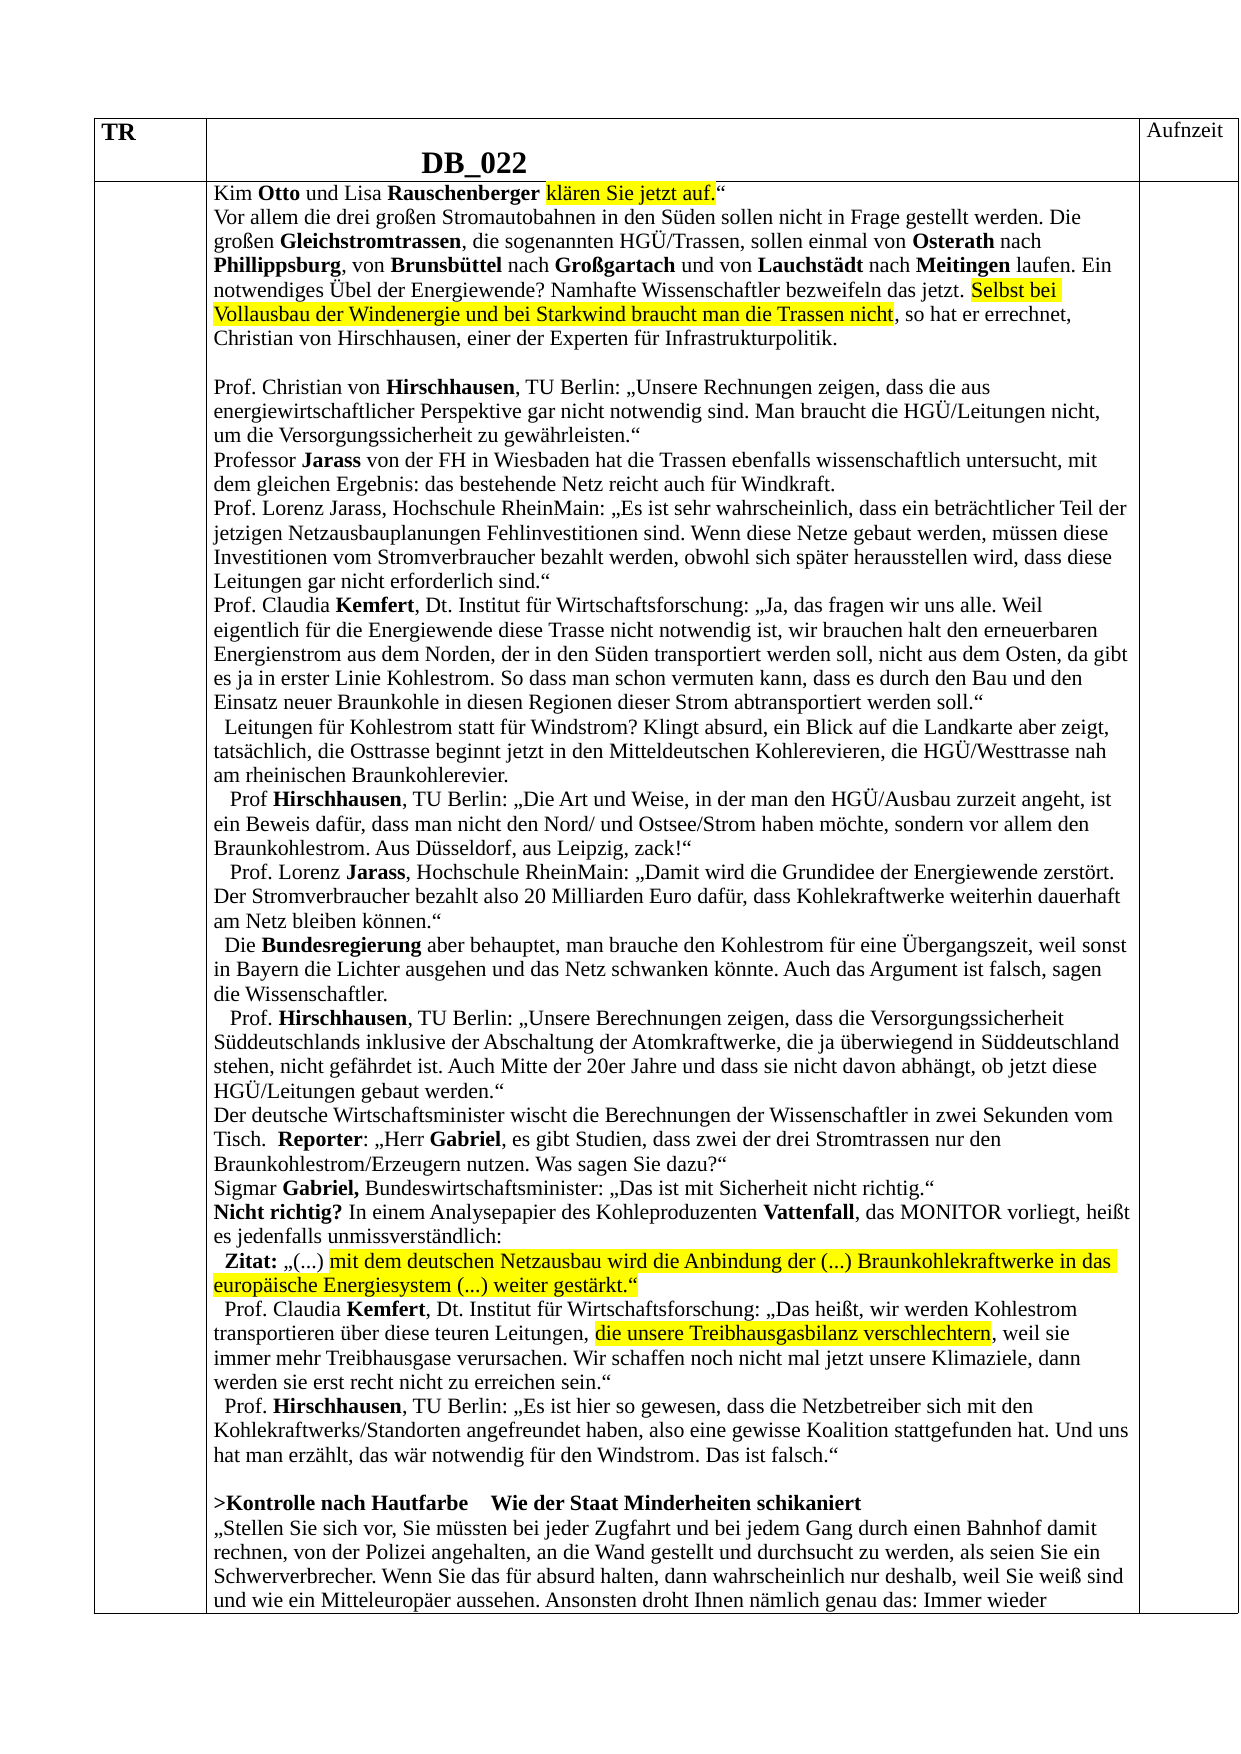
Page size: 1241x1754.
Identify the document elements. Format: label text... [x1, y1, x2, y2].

table_header DB_022 [207, 119, 1139, 181]
table_cell [95, 182, 206, 1613]
table_cell Kim Otto und Lisa Rauschenberger klären Sie jetzt auf.“ Vor allem die drei großen Stromautobahnen in den Süden sollen nicht in Frage gestellt werden. Die großen Gleichstromtrassen, die sogenannten HGÜ/Trassen, sollen einmal von Osterath nach Phillippsburg, von Brunsbüttel nach Großgartach und von Lauchstädt nach Meitingen laufen. Ein notwendiges Übel der Energiewende? Namhafte Wissenschaftler bezweifeln das jetzt. Selbst bei Vollausbau der Windenergie und bei Starkwind braucht man die Trassen nicht, so hat er errechnet, Christian von Hirschhausen, einer der Experten für Infrastrukturpolitik. Prof. Christian von Hirschhausen, TU Berlin: „Unsere Rechnungen zeigen, dass die aus energiewirtschaftlicher Perspektive gar nicht notwendig sind. Man braucht die HGÜ/Leitungen nicht, um die Versorgungssicherheit zu gewährleisten.“ Professor Jarass von der FH in Wiesbaden hat die Trassen ebenfalls wissenschaftlich untersucht, mit dem gleichen Ergebnis: das bestehende Netz reicht auch für Windkraft. Prof. Lorenz Jarass, Hochschule RheinMain: „Es ist sehr wahrscheinlich, dass ein beträchtlicher Teil der jetzigen Netzausbauplanungen Fehlinvestitionen sind. Wenn diese Netze gebaut werden, müssen diese Investitionen vom Stromverbraucher bezahlt werden, obwohl sich später herausstellen wird, dass diese Leitungen gar nicht erforderlich sind.“ Prof. Claudia Kemfert, Dt. Institut für Wirtschaftsforschung: „Ja, das fragen wir uns alle. Weil eigentlich für die Energiewende diese Trasse nicht notwendig ist, wir brauchen halt den erneuerbaren Energienstrom aus dem Norden, der in den Süden transportiert werden soll, nicht aus dem Osten, da gibt es ja in erster Linie Kohlestrom. So dass man schon vermuten kann, dass es durch den Bau und den Einsatz neuer Braunkohle in diesen Regionen dieser Strom abtransportiert werden soll.“ Leitungen für Kohlestrom statt für Windstrom? Klingt absurd, ein Blick auf die Landkarte aber zeigt, tatsächlich, die Osttrasse beginnt jetzt in den Mitteldeutschen Kohlerevieren, die HGÜ/Westtrasse nah am rheinischen Braunkohlerevier. Prof Hirschhausen, TU Berlin: „Die Art und Weise, in der man den HGÜ/Ausbau zurzeit angeht, ist ein Beweis dafür, dass man nicht den Nord/ und Ostsee/Strom haben möchte, sondern vor allem den Braunkohlestrom. Aus Düsseldorf, aus Leipzig, zack!“ Prof. Lorenz Jarass, Hochschule RheinMain: „Damit wird die Grundidee der Energiewende zerstört. Der Stromverbraucher bezahlt also 20 Milliarden Euro dafür, dass Kohlekraftwerke weiterhin dauerhaft am Netz bleiben können.“ Die Bundesregierung aber behauptet, man brauche den Kohlestrom für eine Übergangszeit, weil sonst in Bayern die Lichter ausgehen und das Netz schwanken könnte. Auch das Argument ist falsch, sagen die Wissenschaftler. Prof. Hirschhausen, TU Berlin: „Unsere Berechnungen zeigen, dass die Versorgungssicherheit Süddeutschlands inklusive der Abschaltung der Atomkraftwerke, die ja überwiegend in Süddeutschland stehen, nicht gefährdet ist. Auch Mitte der 20er Jahre und dass sie nicht davon abhängt, ob jetzt diese HGÜ/Leitungen gebaut werden.“ Der deutsche Wirtschaftsminister wischt die Berechnungen der Wissenschaftler in zwei Sekunden vom Tisch. Reporter: „Herr Gabriel, es gibt Studien, dass zwei der drei Stromtrassen nur den Braunkohlestrom/Erzeugern nutzen. Was sagen Sie dazu?“ Sigmar Gabriel, Bundeswirtschaftsminister: „Das ist mit Sicherheit nicht richtig.“ Nicht richtig? In einem Analysepapier des Kohleproduzenten Vattenfall, das MONITOR vorliegt, heißt es jedenfalls unmissverständlich: Zitat: „(...) mit dem deutschen Netzausbau wird die Anbindung der (...) Braunkohlekraftwerke in das europäische Energiesystem (...) weiter gestärkt.“ Prof. Claudia Kemfert, Dt. Institut für Wirtschaftsforschung: „Das heißt, wir werden Kohlestrom transportieren über diese teuren Leitungen, die unsere Treibhausgasbilanz verschlechtern, weil sie immer mehr Treibhausgase verursachen. Wir schaffen noch nicht mal jetzt unsere Klimaziele, dann werden sie erst recht nicht zu erreichen sein.“ Prof. Hirschhausen, TU Berlin: „Es ist hier so gewesen, dass die Netzbetreiber sich mit den Kohlekraftwerks/Standorten angefreundet haben, also eine gewisse Koalition stattgefunden hat. Und uns hat man erzählt, das wär notwendig für den Windstrom. Das ist falsch.“ >Kontrolle nach Hautfarbe Wie der Staat Minderheiten schikaniert „Stellen Sie sich vor, Sie müssten bei jeder Zugfahrt und bei jedem Gang durch einen Bahnhof damit rechnen, von der Polizei angehalten, an die Wand gestellt und durchsucht zu werden, als seien Sie ein Schwerverbrecher. Wenn Sie das für absurd halten, dann wahrscheinlich nur deshalb, weil Sie weiß sind und wie ein Mitteleuropäer aussehen. Ansonsten droht Ihnen nämlich genau das: Immer wieder [207, 182, 1139, 1613]
table_header Aufnzeit [1140, 119, 1238, 181]
table_header TR [95, 119, 206, 181]
table_cell [1140, 182, 1238, 1613]
